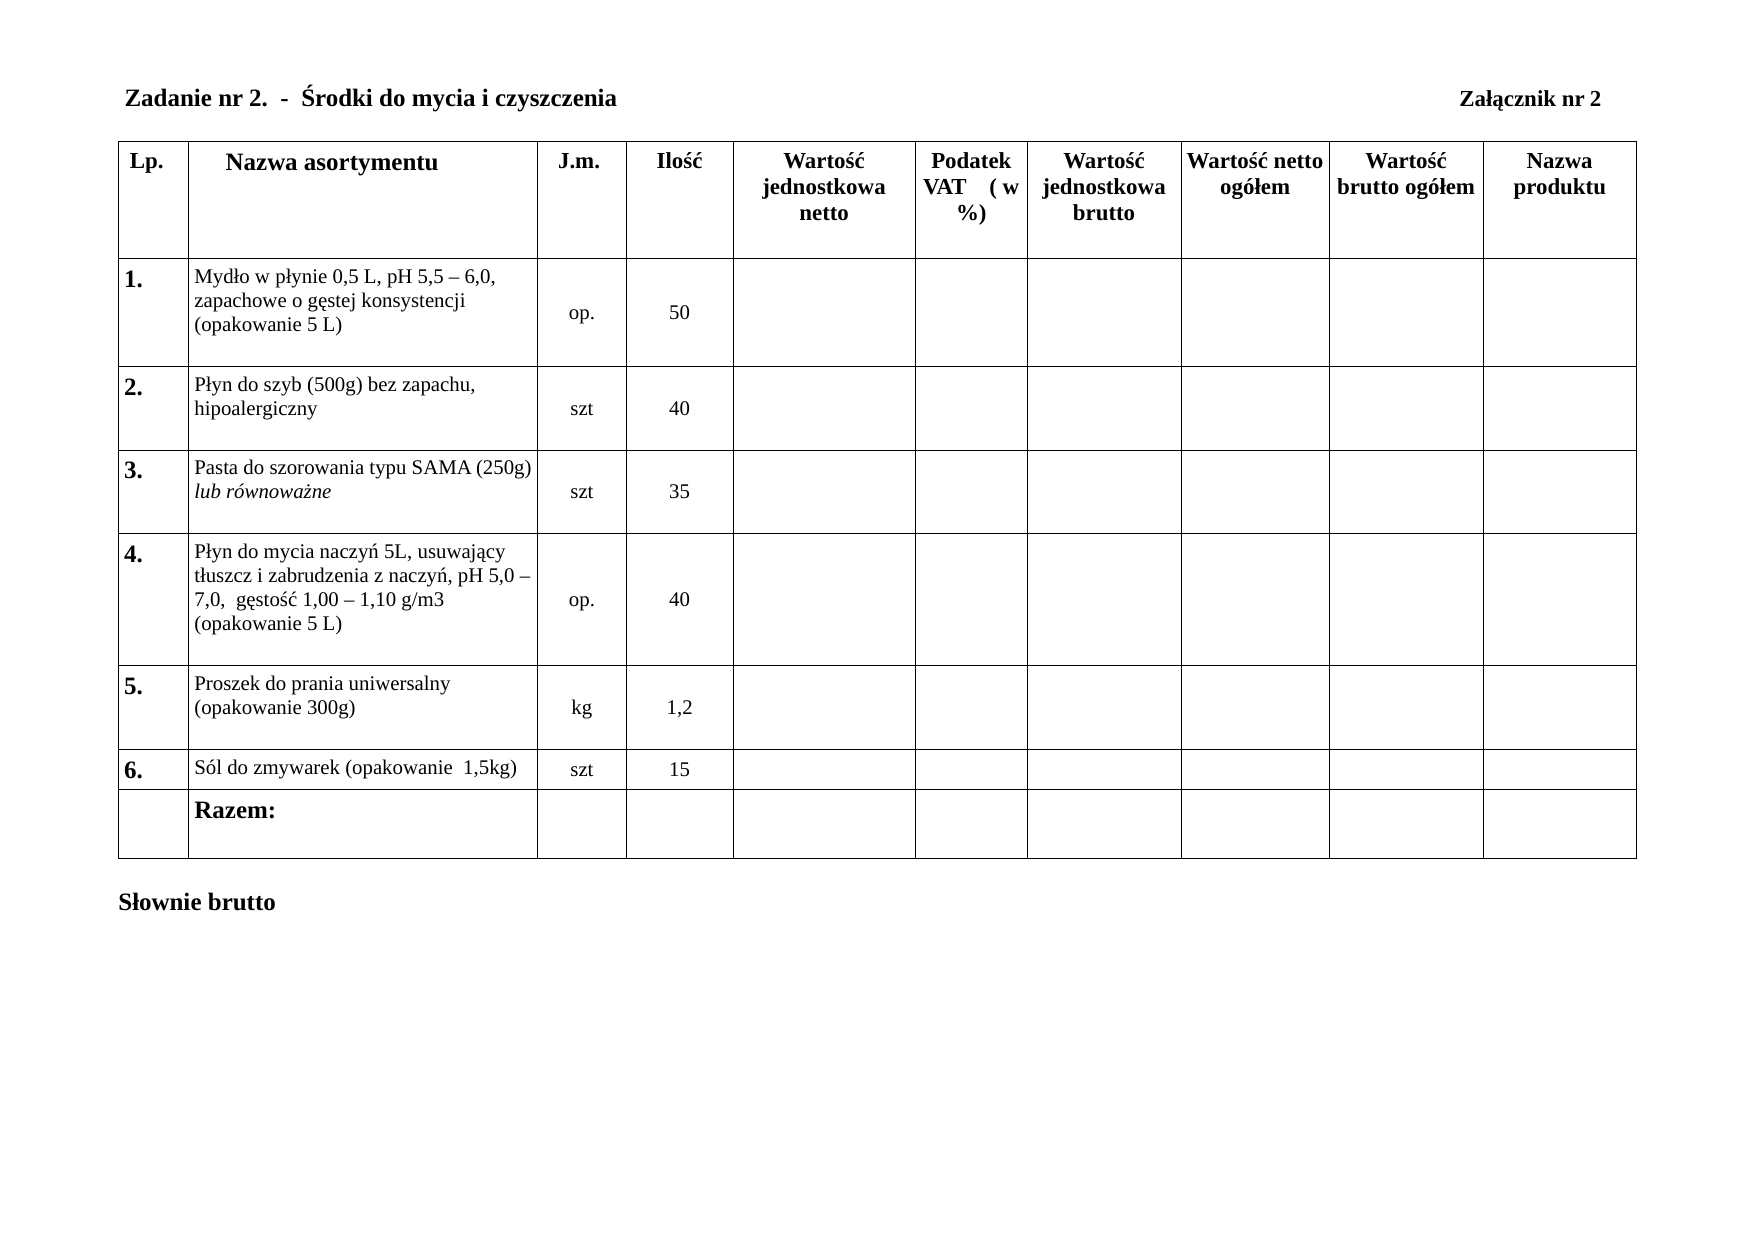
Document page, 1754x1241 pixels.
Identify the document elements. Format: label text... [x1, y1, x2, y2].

table_cell 1,2 [627, 666, 733, 749]
table_cell 5. [119, 666, 188, 749]
table_cell 40 [627, 534, 733, 665]
table_cell [1330, 790, 1483, 858]
table_cell [734, 451, 915, 533]
table_cell Mydło w płynie 0,5 L, pH 5,5 – 6,0, zapachowe o gęstej konsystencji (opakowanie 5 L) [189, 259, 537, 366]
table_cell [1484, 666, 1636, 749]
table_cell Pasta do szorowania typu SAMA (250g) lub równoważne [189, 451, 537, 533]
table_cell [734, 259, 915, 366]
table_header Podatek VAT ( w %) [916, 142, 1027, 258]
table_cell 6. [119, 750, 188, 789]
table_header Wartość brutto ogółem [1330, 142, 1483, 258]
table_cell [1028, 534, 1181, 665]
table_cell [1028, 666, 1181, 749]
table_cell kg [538, 666, 626, 749]
table_cell [627, 790, 733, 858]
table_cell [1028, 750, 1181, 789]
table_cell [734, 750, 915, 789]
table_cell [1330, 451, 1483, 533]
table_cell Płyn do szyb (500g) bez zapachu, hipoalergiczny [189, 367, 537, 449]
table_cell [734, 790, 915, 858]
table_cell [1484, 259, 1636, 366]
table_cell [1330, 367, 1483, 449]
table_header J.m. [538, 142, 626, 258]
table_cell [1484, 790, 1636, 858]
table_header Wartość netto ogółem [1182, 142, 1329, 258]
table_cell 15 [627, 750, 733, 789]
table_cell [916, 666, 1027, 749]
table_header Wartość jednostkowa brutto [1028, 142, 1181, 258]
table_cell 35 [627, 451, 733, 533]
table_cell [1484, 367, 1636, 449]
table_header Nazwa produktu [1484, 142, 1636, 258]
table_cell [1484, 750, 1636, 789]
table_cell [119, 790, 188, 858]
table_cell [1182, 259, 1329, 366]
table_cell [1330, 534, 1483, 665]
table_cell [734, 666, 915, 749]
table_cell [1182, 451, 1329, 533]
table_cell Sól do zmywarek (opakowanie 1,5kg) [189, 750, 537, 789]
table_cell [916, 790, 1027, 858]
table_header Nazwa asortymentu [189, 142, 537, 258]
table_cell [916, 367, 1027, 449]
table_cell Płyn do mycia naczyń 5L, usuwający tłuszcz i zabrudzenia z naczyń, pH 5,0 – 7,0, gęstość 1,00 – 1,10 g/m3 (opakowanie 5 L) [189, 534, 537, 665]
table_cell szt [538, 451, 626, 533]
text Zadanie nr 2. - Środki do mycia i czyszczenia Załącznik nr 2 [118, 83, 1636, 112]
table_cell [1028, 367, 1181, 449]
table_cell [1484, 451, 1636, 533]
table_cell Proszek do prania uniwersalny (opakowanie 300g) [189, 666, 537, 749]
table_cell [1182, 534, 1329, 665]
table_cell 4. [119, 534, 188, 665]
table_cell 2. [119, 367, 188, 449]
table_cell Razem: [189, 790, 537, 858]
table_header Lp. [119, 142, 188, 258]
table_cell [916, 750, 1027, 789]
table_cell 50 [627, 259, 733, 366]
table_cell [1028, 790, 1181, 858]
table_cell [1182, 367, 1329, 449]
table_cell op. [538, 534, 626, 665]
table_cell [734, 534, 915, 665]
table_header Ilość [627, 142, 733, 258]
table_cell [734, 367, 915, 449]
text Słownie brutto [118, 887, 1636, 916]
table_cell [1028, 259, 1181, 366]
table_cell [538, 790, 626, 858]
table_cell [1182, 750, 1329, 789]
table_cell [1330, 750, 1483, 789]
table_cell [1330, 259, 1483, 366]
table_cell 3. [119, 451, 188, 533]
table_cell [916, 534, 1027, 665]
table_cell [916, 259, 1027, 366]
table_cell [1028, 451, 1181, 533]
table_cell szt [538, 367, 626, 449]
table_cell [916, 451, 1027, 533]
table_cell op. [538, 259, 626, 366]
table_header Wartość jednostkowa netto [734, 142, 915, 258]
table_cell szt [538, 750, 626, 789]
table_cell 40 [627, 367, 733, 449]
table_cell [1182, 790, 1329, 858]
table_cell [1484, 534, 1636, 665]
table_cell [1330, 666, 1483, 749]
table_cell 1. [119, 259, 188, 366]
table_cell [1182, 666, 1329, 749]
